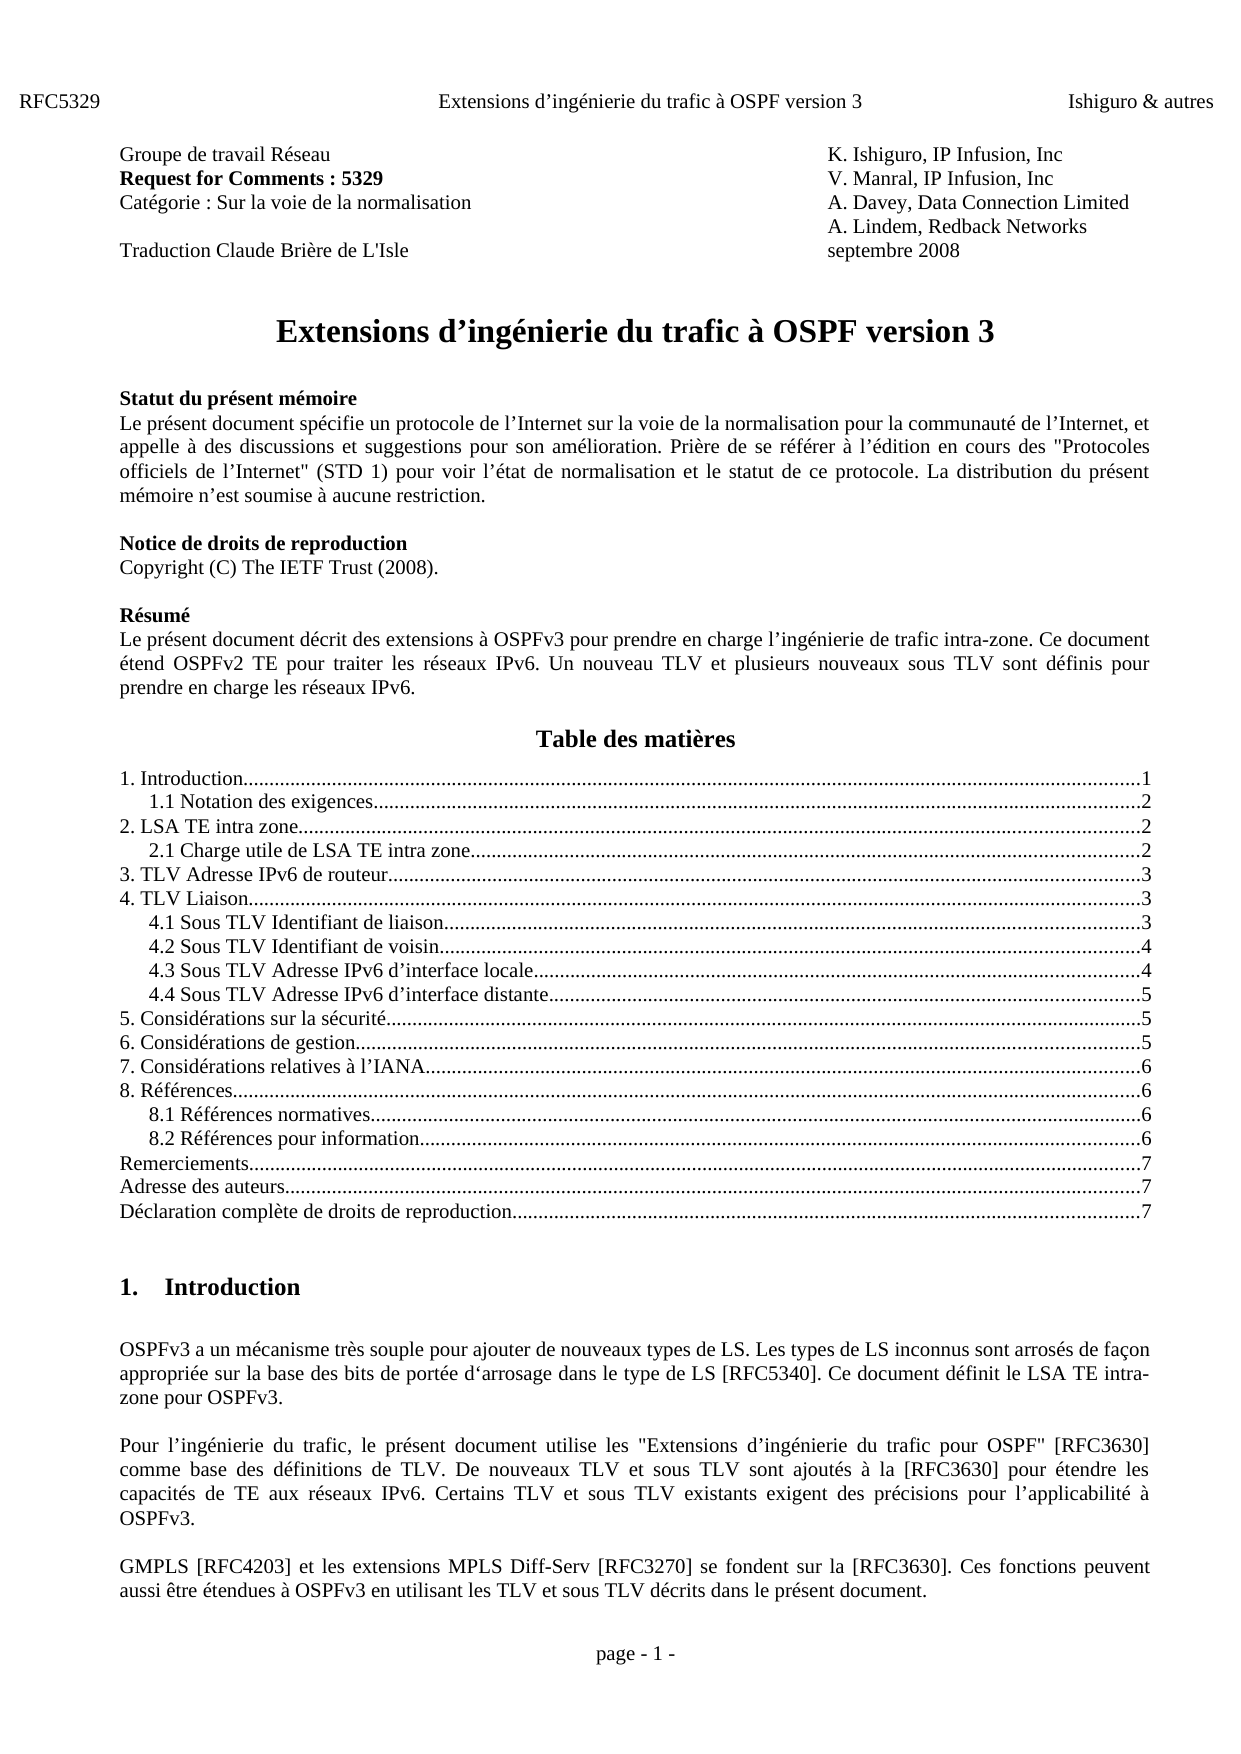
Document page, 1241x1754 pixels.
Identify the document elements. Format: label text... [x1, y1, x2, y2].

text Adresse des auteurs 7 [119, 1174, 1152, 1198]
text 4.4 Sous TLV Adresse IPv6 d’interface distante 5 [149, 982, 1152, 1006]
text 5. Considérations sur la sécurité 5 [119, 1006, 1152, 1030]
text 2.1 Charge utile de LSA TE intra zone 2 [149, 838, 1152, 862]
text Remerciements 7 [119, 1150, 1152, 1174]
text GMPLS [RFC4203] et les extensions MPLS Diff-Serv [RFC3270] se fondent sur la [RFC3630]. Ces fonctions peuvent aussi être étendues à OSPFv3 en utilisant les TLV et sous TLV décrits dans le présent document. [119, 1553, 1152, 1602]
text Request for Comments : 5329 V. Manral, IP Infusion, Inc [119, 166, 1152, 190]
text Déclaration complète de droits de reproduction 7 [119, 1198, 1152, 1223]
text 7. Considérations relatives à l’IANA 6 [119, 1054, 1152, 1078]
text 8. Références 6 [119, 1078, 1152, 1102]
text A. Lindem, Redback Networks [119, 214, 1152, 238]
subtitle 1. Introduction [119, 1272, 1152, 1300]
text Le présent document spécifie un protocole de l’Internet sur la voie de la normalisation pour la communauté de l’Internet, et appelle à des discussions et suggestions pour son amélioration. Prière de se référer à l’édition en cours des "Protocoles officiels de l’Internet" (STD 1) pour voir l’état de normalisation et le statut de ce protocole. La distribution du présent mémoire n’est soumise à aucune restriction. [119, 410, 1152, 507]
text OSPFv3 a un mécanisme très souple pour ajouter de nouveaux types de LS. Les types de LS inconnus sont arrosés de façon appropriée sur la base des bits de portée d‘arrosage dans le type de LS [RFC5340]. Ce document définit le LSA TE intra- zone pour OSPFv3. [119, 1337, 1152, 1409]
text Le présent document décrit des extensions à OSPFv3 pour prendre en charge l’ingénierie de trafic intra-zone. Ce document étend OSPFv2 TE pour traiter les réseaux IPv6. Un nouveau TLV et plusieurs nouveaux sous TLV sont définis pour prendre en charge les réseaux IPv6. [119, 627, 1152, 699]
text 3. TLV Adresse IPv6 de routeur 3 [119, 862, 1152, 886]
text 4. TLV Liaison 3 [119, 886, 1152, 910]
text Traduction Claude Brière de L'Isle septembre 2008 [119, 238, 1152, 262]
text Pour l’ingénierie du trafic, le présent document utilise les "Extensions d’ingénierie du trafic pour OSPF" [RFC3630] comme base des définitions de TLV. De nouveaux TLV et sous TLV sont ajoutés à la [RFC3630] pour étendre les capacités de TE aux réseaux IPv6. Certains TLV et sous TLV existants exigent des précisions pour l’applicabilité à OSPFv3. [119, 1433, 1152, 1529]
text 1.1 Notation des exigences 2 [149, 789, 1152, 813]
subtitle Extensions d’ingénierie du trafic à OSPF version 3 [119, 311, 1152, 350]
text 6. Considérations de gestion 5 [119, 1030, 1152, 1054]
text Copyright (C) The IETF Trust (2008). [119, 555, 1152, 579]
text 8.1 Références normatives 6 [149, 1102, 1152, 1126]
text Groupe de travail Réseau K. Ishiguro, IP Infusion, Inc [119, 142, 1152, 166]
text Résumé [119, 603, 1152, 627]
text 4.2 Sous TLV Identifiant de voisin 4 [149, 934, 1152, 958]
text 4.1 Sous TLV Identifiant de liaison 3 [149, 910, 1152, 934]
text 2. LSA TE intra zone 2 [119, 813, 1152, 838]
subtitle Table des matières [119, 724, 1152, 753]
text Notice de droits de reproduction [119, 531, 1152, 555]
text Statut du présent mémoire [119, 386, 1152, 410]
text 4.3 Sous TLV Adresse IPv6 d’interface locale 4 [149, 958, 1152, 982]
text 8.2 Références pour information 6 [149, 1126, 1152, 1150]
text Catégorie : Sur la voie de la normalisation A. Davey, Data Connection Limited [119, 190, 1152, 214]
text 1. Introduction 1 [119, 765, 1152, 789]
